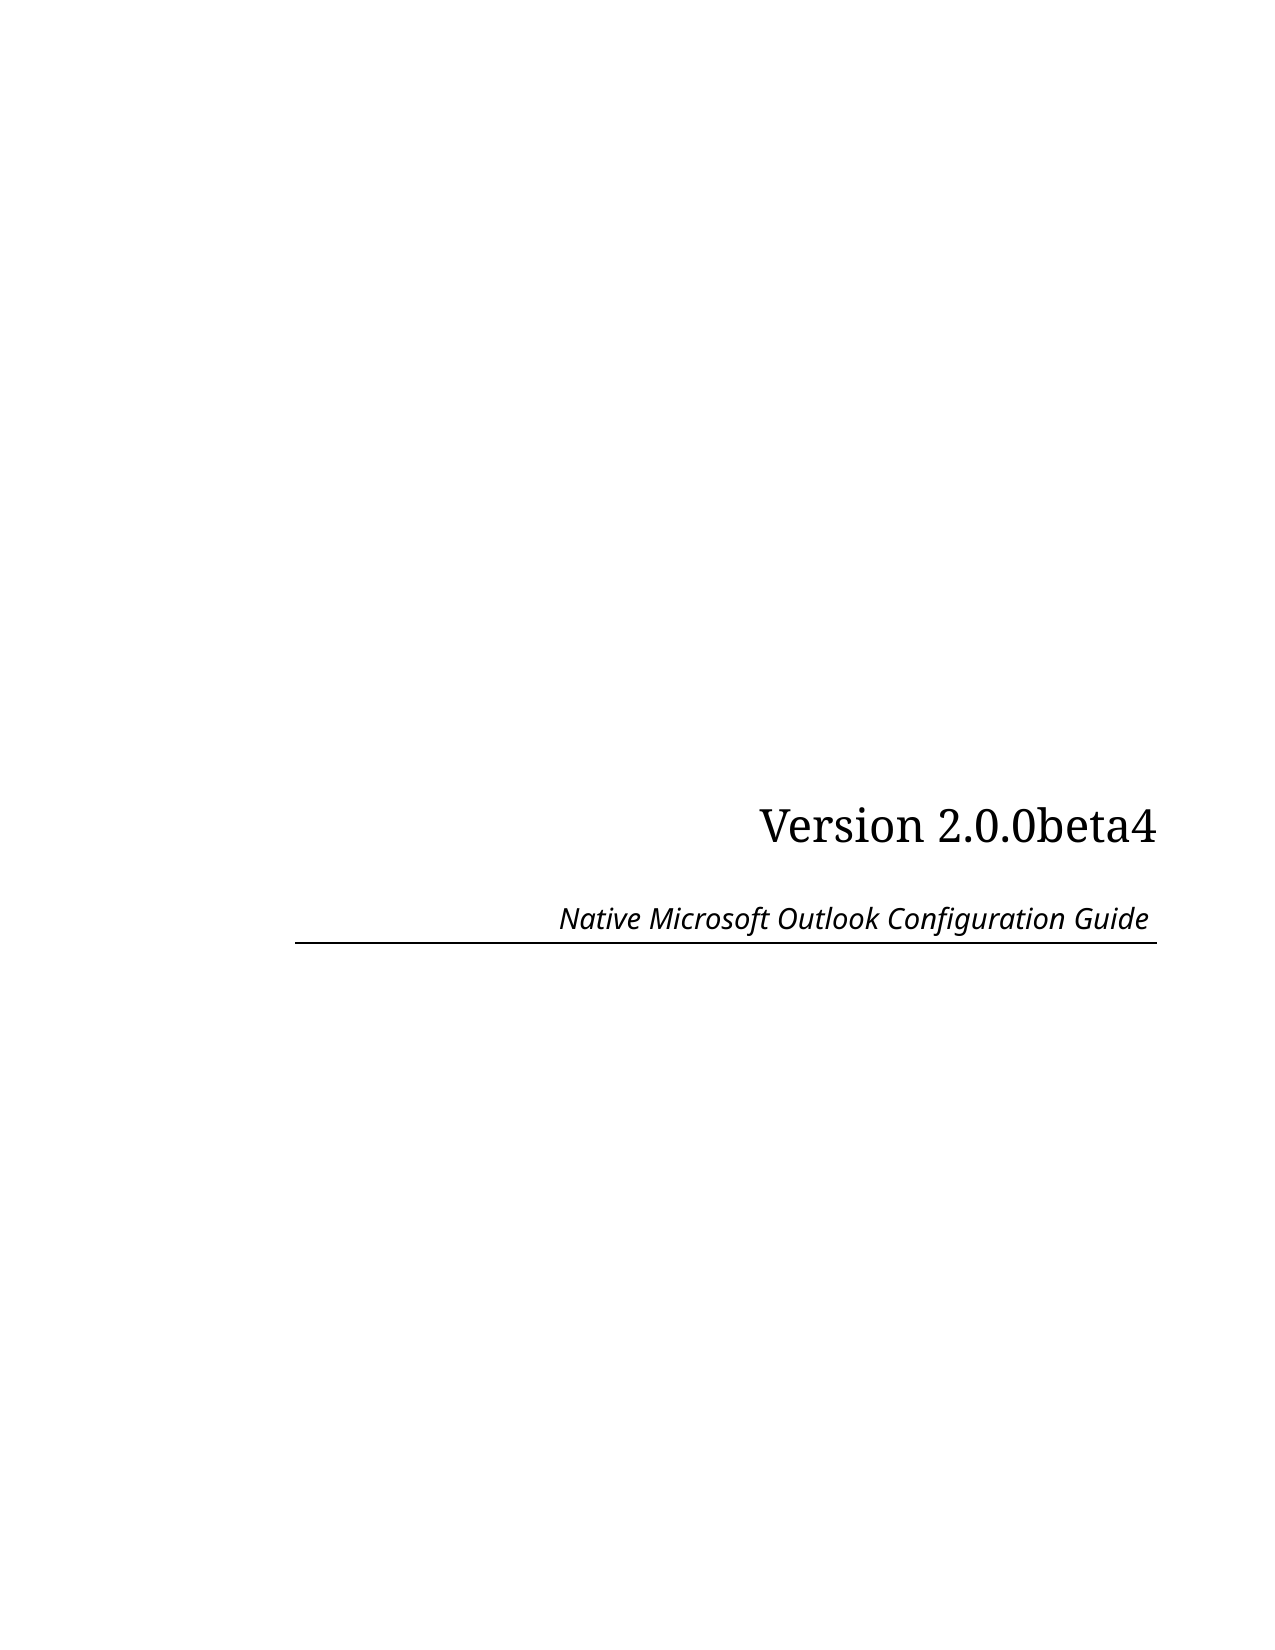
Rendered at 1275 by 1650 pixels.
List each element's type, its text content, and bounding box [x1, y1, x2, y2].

subtitle Native Microsoft Outlook Configuration Guide [295, 894, 1157, 942]
title Version 2.0.0beta4 [295, 794, 1157, 856]
